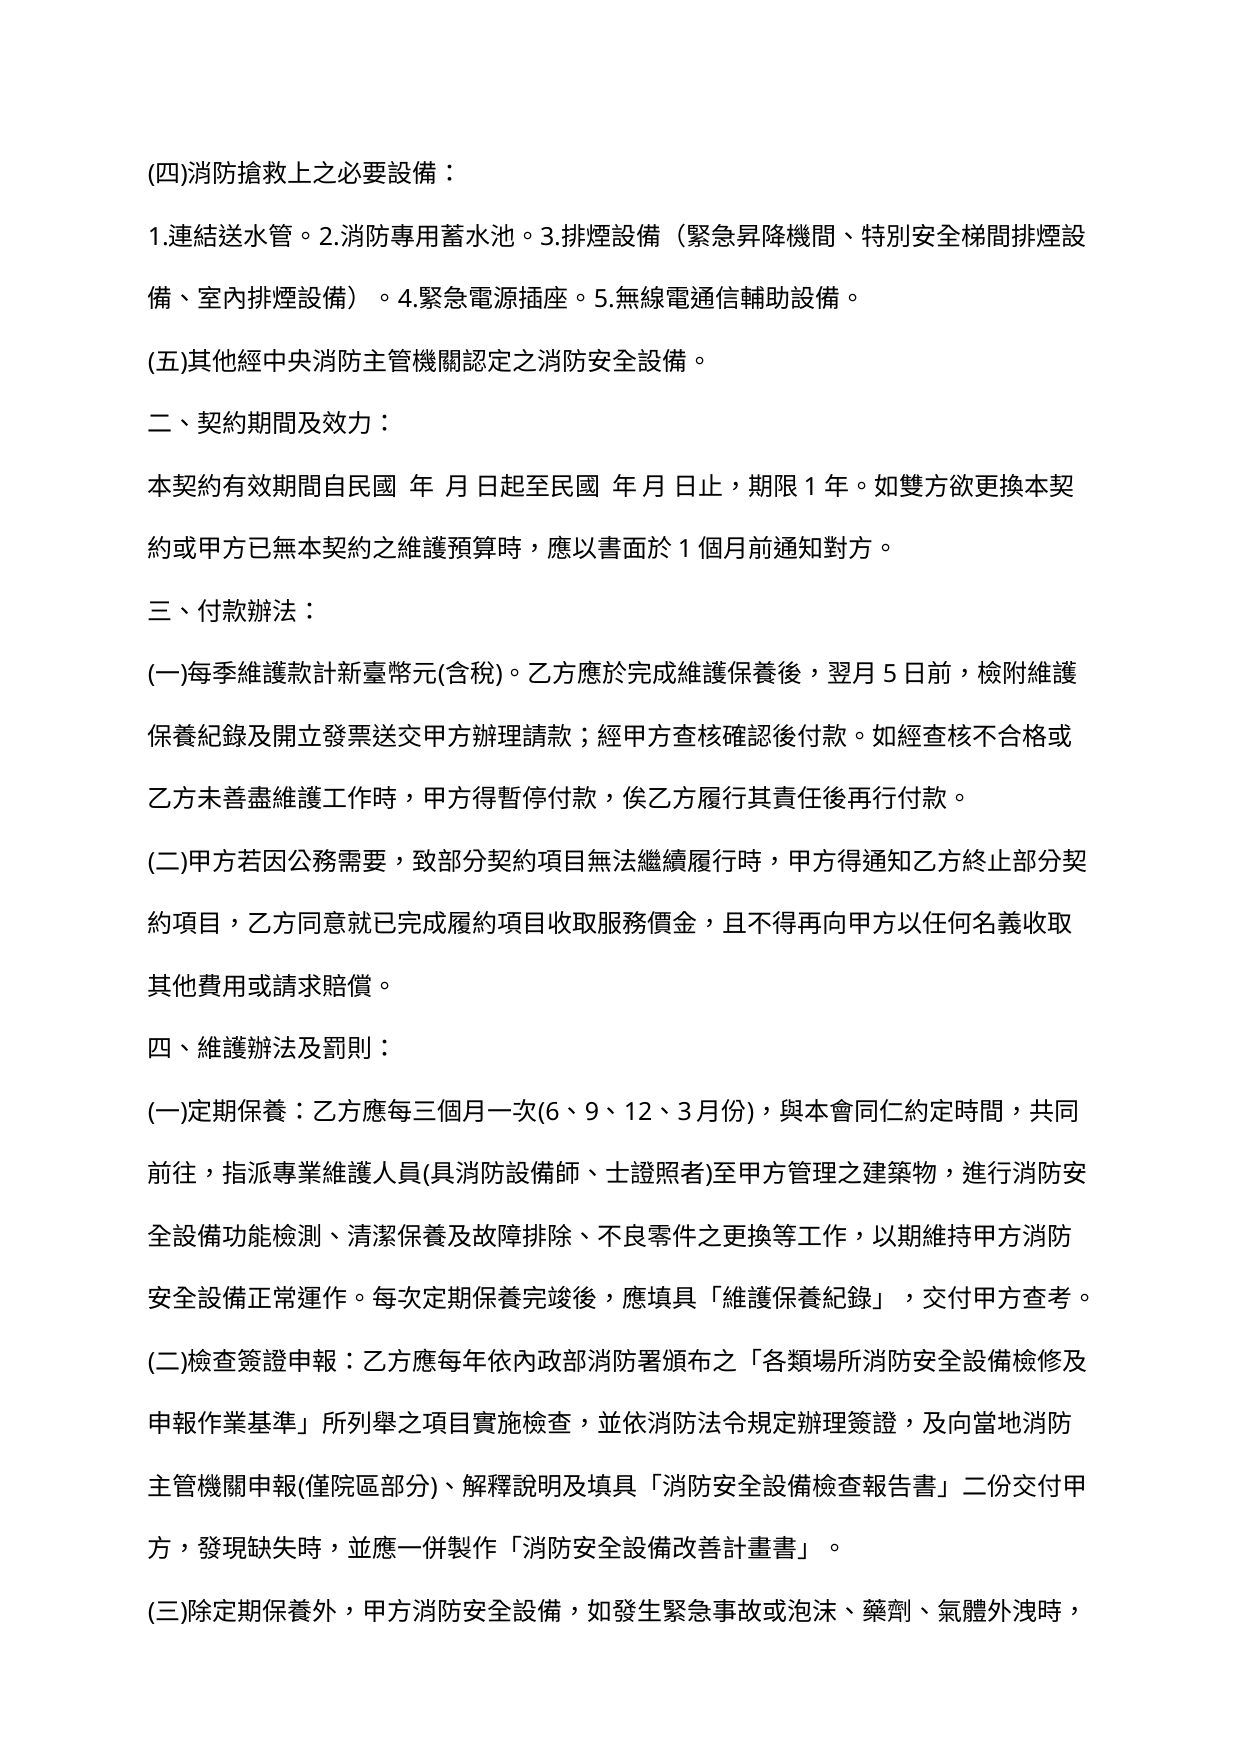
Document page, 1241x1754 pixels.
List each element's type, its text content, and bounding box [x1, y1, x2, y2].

text (五)其他經中央消防主管機關認定之消防安全設備。 [148, 317, 1092, 380]
text (二)甲方若因公務需要，致部分契約項目無法繼續履行時，甲方得通知乙方終止部分契約項目，乙方同意就已完成履約項目收取服務價金，且不得再向甲方以任何名義收取其他費用或請求賠償。 [148, 817, 1092, 1005]
text (三)除定期保養外，甲方消防安全設備，如發生緊急事故或泡沫、藥劑、氣體外洩時， [148, 1567, 1092, 1630]
text 本契約有效期間自民國 年 月 日起至民國 年 月 日止，期限1 年。如雙方欲更換本契約或甲方已無本契約之維護預算時，應以書面於1 個月前通知對方。 [148, 442, 1092, 567]
text 四、維護辦法及罰則： [148, 1005, 1092, 1067]
text (二)檢查簽證申報：乙方應每年依內政部消防署頒布之「各類場所消防安全設備檢修及申報作業基準」所列舉之項目實施檢查，並依消防法令規定辦理簽證，及向當地消防主管機關申報(僅院區部分)、解釋說明及填具「消防安全設備檢查報告書」二份交付甲方，發現缺失時，並應一併製作「消防安全設備改善計畫書」。 [148, 1317, 1092, 1567]
text 二、契約期間及效力： [148, 380, 1092, 442]
text 三、付款辦法： [148, 567, 1092, 630]
text (四)消防搶救上之必要設備： [148, 130, 1092, 192]
text (一)定期保養：乙方應每三個月一次(6、9、12、3月份)，與本會同仁約定時間，共同前往，指派專業維護人員(具消防設備師、士證照者)至甲方管理之建築物，進行消防安全設備功能檢測、清潔保養及故障排除、不良零件之更換等工作，以期維持甲方消防安全設備正常運作。每次定期保養完竣後，應填具「維護保養紀錄」，交付甲方查考。 [148, 1067, 1092, 1317]
text (一)每季維護款計新臺幣元(含稅)。乙方應於完成維護保養後，翌月5日前，檢附維護保養紀錄及開立發票送交甲方辦理請款；經甲方查核確認後付款。如經查核不合格或乙方未善盡維護工作時，甲方得暫停付款，俟乙方履行其責任後再行付款。 [148, 630, 1092, 817]
text 1.連結送水管。2.消防專用蓄水池。3.排煙設備（緊急昇降機間、特別安全梯間排煙設備、室內排煙設備）。4.緊急電源插座。5.無線電通信輔助設備。 [148, 192, 1092, 317]
